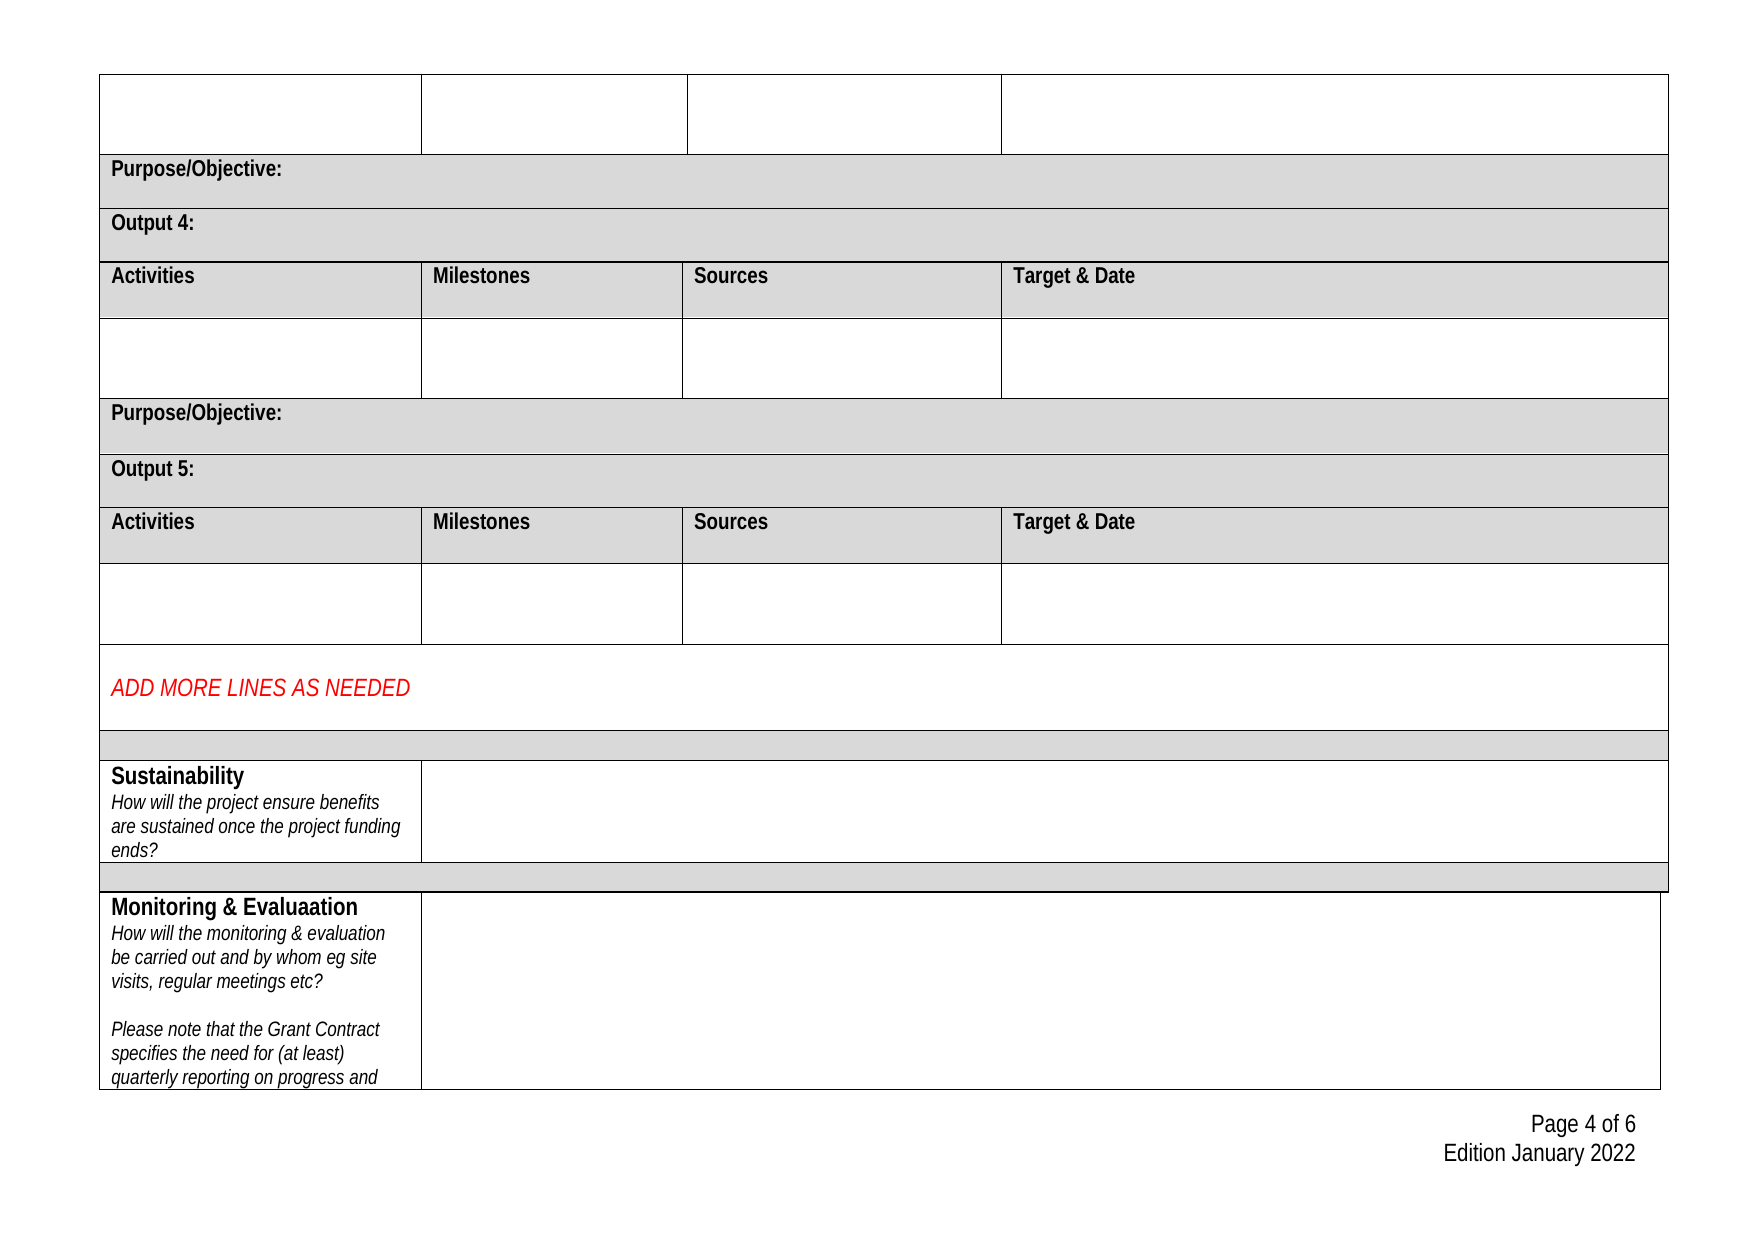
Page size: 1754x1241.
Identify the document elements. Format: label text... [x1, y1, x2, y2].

table_cell [422, 75, 687, 154]
table_cell [100, 564, 421, 643]
table_cell [422, 319, 682, 397]
table_cell [1002, 319, 1668, 397]
table_cell Sources [683, 263, 1001, 317]
table_cell [1661, 893, 1668, 1089]
table_cell Milestones [422, 263, 682, 317]
table_cell Target & Date [1002, 508, 1668, 563]
table_cell Purpose/Objective: [100, 155, 1668, 208]
table_cell Target & Date [1002, 263, 1668, 317]
table_cell [100, 75, 421, 154]
table_cell Activities [100, 263, 421, 317]
table_cell Milestones [422, 508, 682, 563]
table_cell [100, 863, 1668, 891]
table_cell [100, 319, 421, 397]
table_cell ADD MORE LINES AS NEEDED [100, 645, 1668, 730]
table_cell Output 4: [100, 209, 1668, 261]
table_cell [422, 564, 682, 643]
table_cell Sources [683, 508, 1001, 563]
table_cell Purpose/Objective: [100, 399, 1668, 453]
table_cell Activities [100, 508, 421, 563]
table_cell [688, 75, 1001, 154]
table_cell Sustainability How will the project ensure benefits are sustained once the project funding ends? [100, 761, 421, 862]
table_cell [683, 319, 1001, 397]
table_cell [683, 564, 1001, 643]
table_cell Output 5: [100, 455, 1668, 507]
table_cell [1002, 564, 1668, 643]
table_cell [422, 761, 1668, 862]
table_cell [100, 731, 1668, 760]
table_cell [1002, 75, 1668, 154]
table_cell Monitoring & Evaluaation How will the monitoring & evaluation be carried out and by whom eg site visits, regular meetings etc? Please note that the Grant Contract specifies the need for (at least) quarterly reporting on progress and [100, 893, 421, 1089]
table_cell [422, 893, 1660, 1089]
